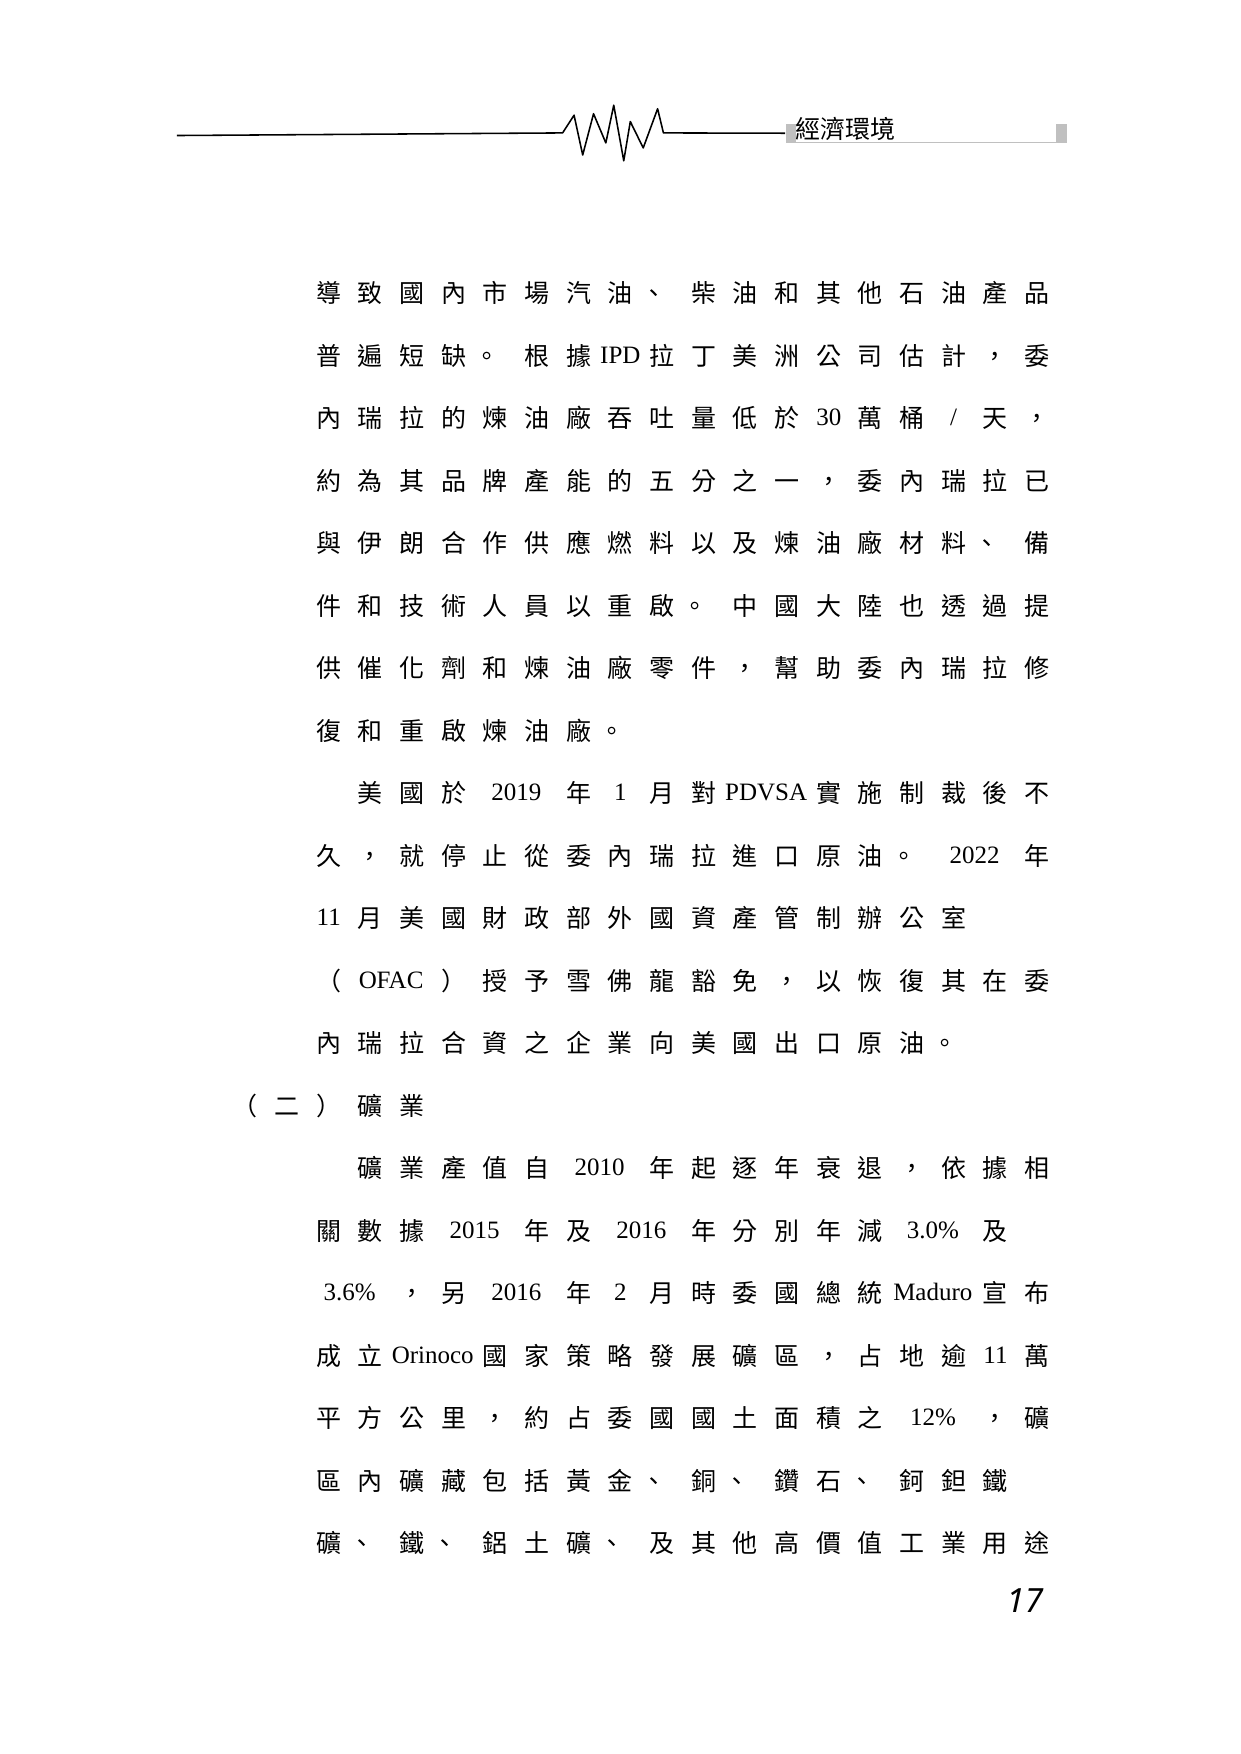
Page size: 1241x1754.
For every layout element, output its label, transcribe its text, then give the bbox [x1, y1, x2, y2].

text 礦業產值自2010年起逐年衰退，依據相關數據2015年及2016年分別年減3.0%及3.6%，另2016年2月時委國總統Maduro宣布成立Orinoco國家策略發展礦區，占地逾11萬平方公里，約占委國國土面積之12%，礦區內礦藏包括黃金、銅、鑽石、鈳鉭鐵礦、鐵、鋁土礦、及其他高價值工業用途 [281, 1125, 1058, 1563]
text （二）礦業 [207, 1063, 1058, 1125]
text 美國於2019年1月對PDVSA實施制裁後不久，就停止從委內瑞拉進口原油。2022年11月美國財政部外國資產管制辦公室（OFAC）授予雪佛龍豁免，以恢復其在委內瑞拉合資之企業向美國出口原油。 [281, 750, 1058, 1063]
text 導致國內市場汽油、柴油和其他石油產品普遍短缺。根據IPD拉丁美洲公司估計，委內瑞拉的煉油廠吞吐量低於30萬桶/天，約為其品牌產能的五分之一，委內瑞拉已與伊朗合作供應燃料以及煉油廠材料、備件和技術人員以重啟。中國大陸也透過提供催化劑和煉油廠零件，幫助委內瑞拉修復和重啟煉油廠。 [281, 250, 1058, 750]
